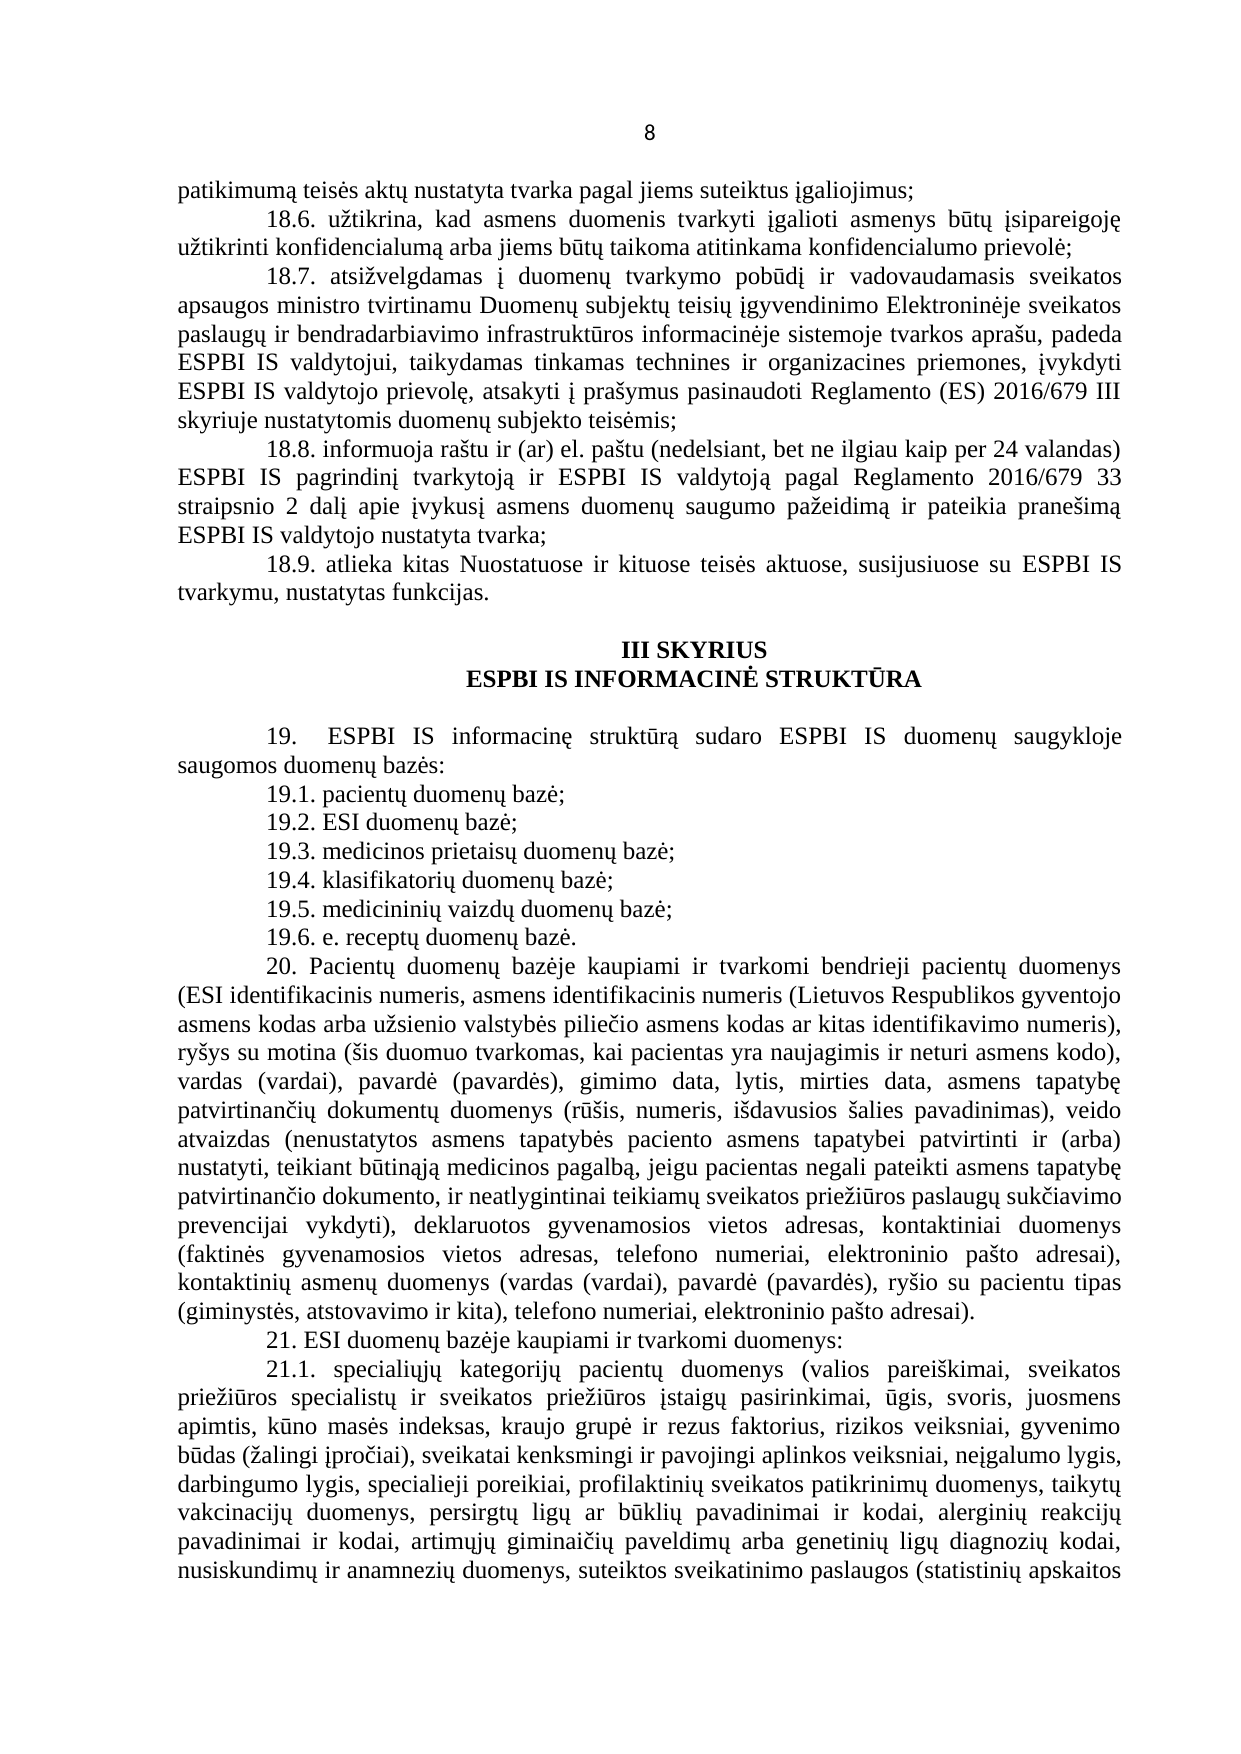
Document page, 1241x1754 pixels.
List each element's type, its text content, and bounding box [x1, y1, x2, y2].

text patikimumą teisės aktų nustatyta tvarka pagal jiems suteiktus įgaliojimus; [177, 175, 1122, 204]
text 19.1. pacientų duomenų bazė; [177, 779, 1122, 807]
text III SKYRIUS [177, 635, 1122, 664]
text 19.3. medicinos prietaisų duomenų bazė; [177, 836, 1122, 865]
text 21. ESI duomenų bazėje kaupiami ir tvarkomi duomenys: [177, 1325, 1122, 1354]
text 19. ESPBI IS informacinę struktūrą sudaro ESPBI IS duomenų saugykloje saugomos duomenų bazės: [177, 721, 1122, 779]
text 19.5. medicininių vaizdų duomenų bazė; [177, 894, 1122, 922]
text 19.4. klasifikatorių duomenų bazė; [177, 865, 1122, 894]
text 18.9. atlieka kitas Nuostatuose ir kituose teisės aktuose, susijusiuose su ESPBI IS tvarkymu, nustatytas funkcijas. [177, 549, 1122, 606]
text 19.2. ESI duomenų bazė; [177, 807, 1122, 836]
text 19.6. e. receptų duomenų bazė. [177, 922, 1122, 951]
text 21.1. specialiųjų kategorijų pacientų duomenys (valios pareiškimai, sveikatos priežiūros specialistų ir sveikatos priežiūros įstaigų pasirinkimai, ūgis, svoris, juosmens apimtis, kūno masės indeksas, kraujo grupė ir rezus faktorius, rizikos veiksniai, gyvenimo būdas (žalingi įpročiai), sveikatai kenksmingi ir pavojingi aplinkos veiksniai, neįgalumo lygis, darbingumo lygis, specialieji poreikiai, profilaktinių sveikatos patikrinimų duomenys, taikytų vakcinacijų duomenys, persirgtų ligų ar būklių pavadinimai ir kodai, alerginių reakcijų pavadinimai ir kodai, artimųjų giminaičių paveldimų arba genetinių ligų diagnozių kodai, nusiskundimų ir anamnezių duomenys, suteiktos sveikatinimo paslaugos (statistinių apskaitos [177, 1354, 1122, 1584]
text ESPBI IS INFORMACINĖ STRUKTŪRA [177, 664, 1122, 692]
text 18.7. atsižvelgdamas į duomenų tvarkymo pobūdį ir vadovaudamasis sveikatos apsaugos ministro tvirtinamu Duomenų subjektų teisių įgyvendinimo Elektroninėje sveikatos paslaugų ir bendradarbiavimo infrastruktūros informacinėje sistemoje tvarkos aprašu, padeda ESPBI IS valdytojui, taikydamas tinkamas technines ir organizacines priemones, įvykdyti ESPBI IS valdytojo prievolę, atsakyti į prašymus pasinaudoti Reglamento (ES) 2016/679 III skyriuje nustatytomis duomenų subjekto teisėmis; [177, 261, 1122, 434]
text 18.8. informuoja raštu ir (ar) el. paštu (nedelsiant, bet ne ilgiau kaip per 24 valandas) ESPBI IS pagrindinį tvarkytoją ir ESPBI IS valdytoją pagal Reglamento 2016/679 33 straipsnio 2 dalį apie įvykusį asmens duomenų saugumo pažeidimą ir pateikia pranešimą ESPBI IS valdytojo nustatyta tvarka; [177, 434, 1122, 549]
text 20. Pacientų duomenų bazėje kaupiami ir tvarkomi bendrieji pacientų duomenys (ESI identifikacinis numeris, asmens identifikacinis numeris (Lietuvos Respublikos gyventojo asmens kodas arba užsienio valstybės piliečio asmens kodas ar kitas identifikavimo numeris), ryšys su motina (šis duomuo tvarkomas, kai pacientas yra naujagimis ir neturi asmens kodo), vardas (vardai), pavardė (pavardės), gimimo data, lytis, mirties data, asmens tapatybę patvirtinančių dokumentų duomenys (rūšis, numeris, išdavusios šalies pavadinimas), veido atvaizdas (nenustatytos asmens tapatybės paciento asmens tapatybei patvirtinti ir (arba) nustatyti, teikiant būtinąją medicinos pagalbą, jeigu pacientas negali pateikti asmens tapatybę patvirtinančio dokumento, ir neatlygintinai teikiamų sveikatos priežiūros paslaugų sukčiavimo prevencijai vykdyti), deklaruotos gyvenamosios vietos adresas, kontaktiniai duomenys (faktinės gyvenamosios vietos adresas, telefono numeriai, elektroninio pašto adresai), kontaktinių asmenų duomenys (vardas (vardai), pavardė (pavardės), ryšio su pacientu tipas (giminystės, atstovavimo ir kita), telefono numeriai, elektroninio pašto adresai). [177, 951, 1122, 1325]
text 18.6. užtikrina, kad asmens duomenis tvarkyti įgalioti asmenys būtų įsipareigoję užtikrinti konfidencialumą arba jiems būtų taikoma atitinkama konfidencialumo prievolė; [177, 204, 1122, 261]
